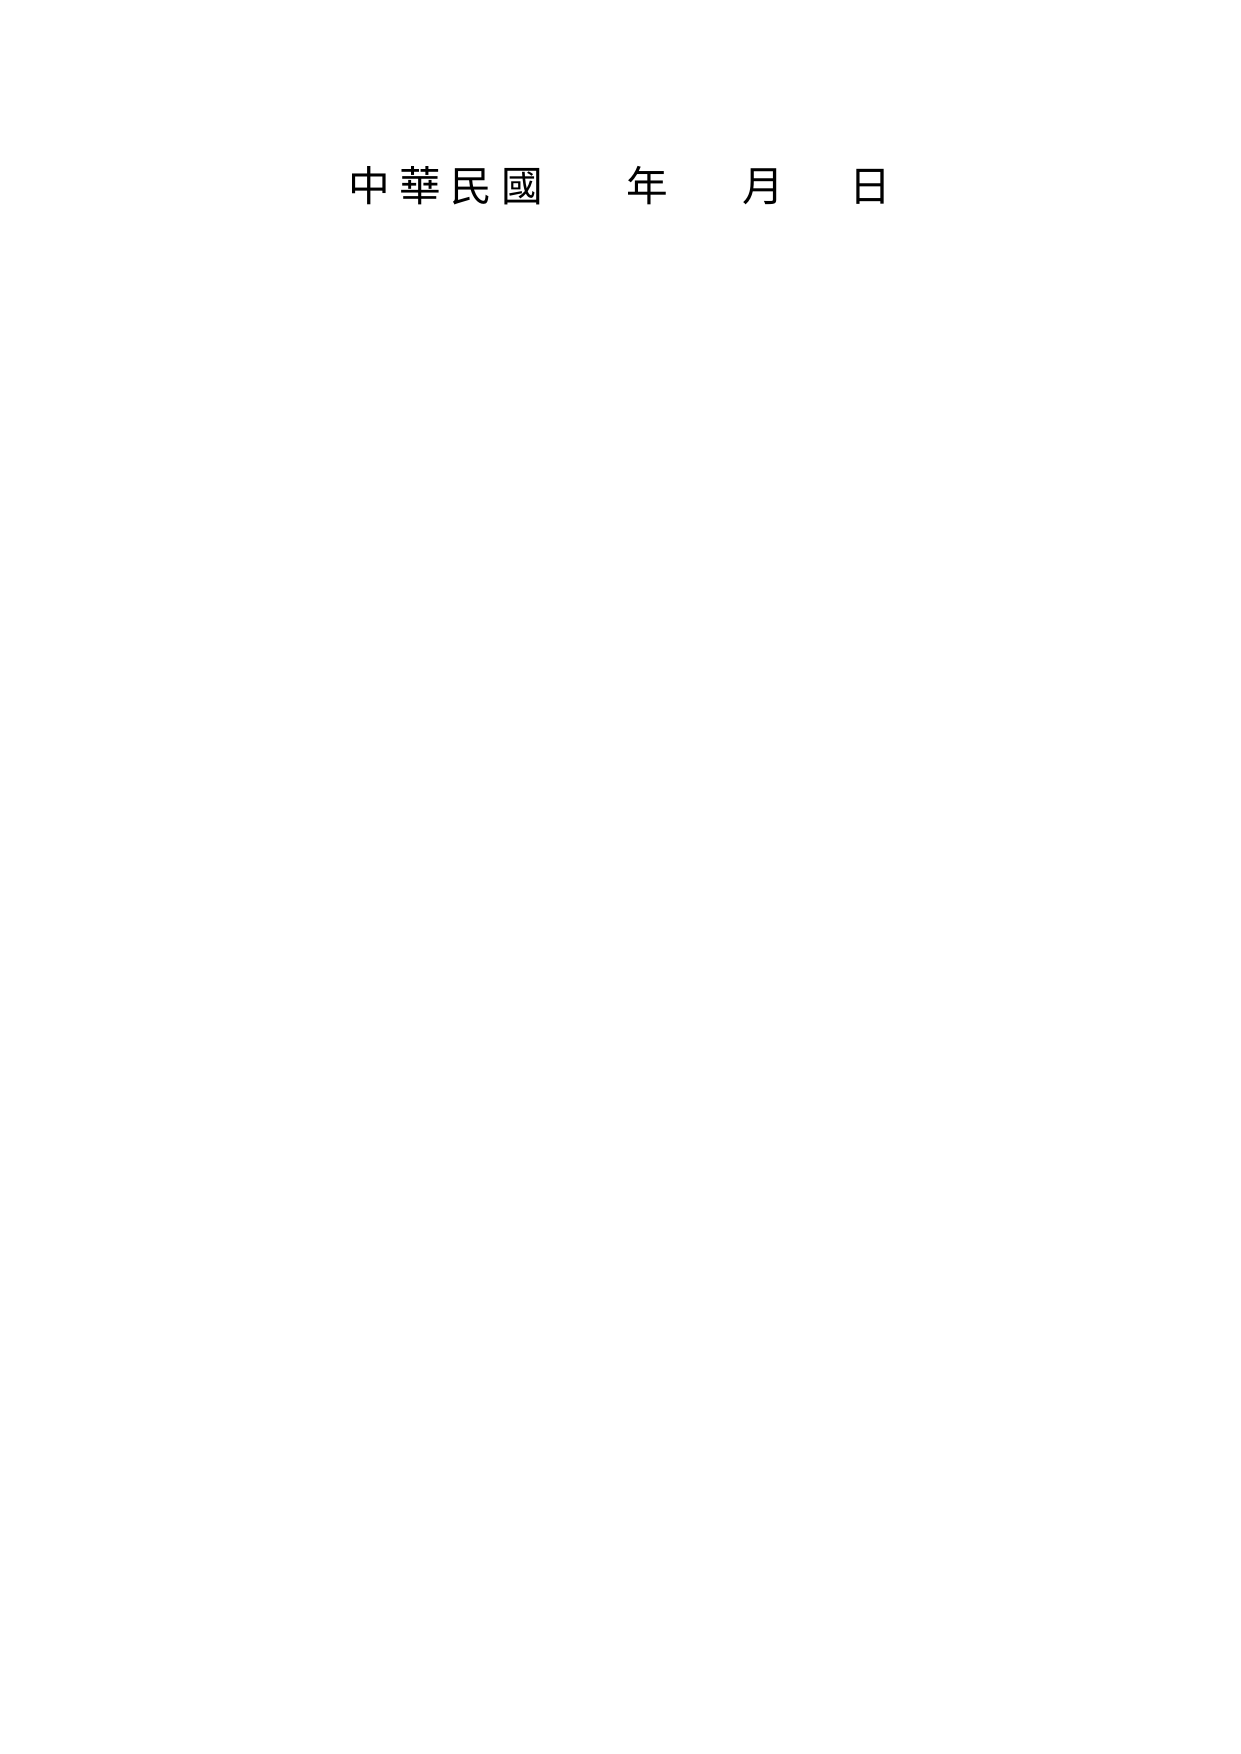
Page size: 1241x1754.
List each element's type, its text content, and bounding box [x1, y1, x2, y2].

text 中 華 民 國 年 月 日 [187, 146, 1053, 221]
